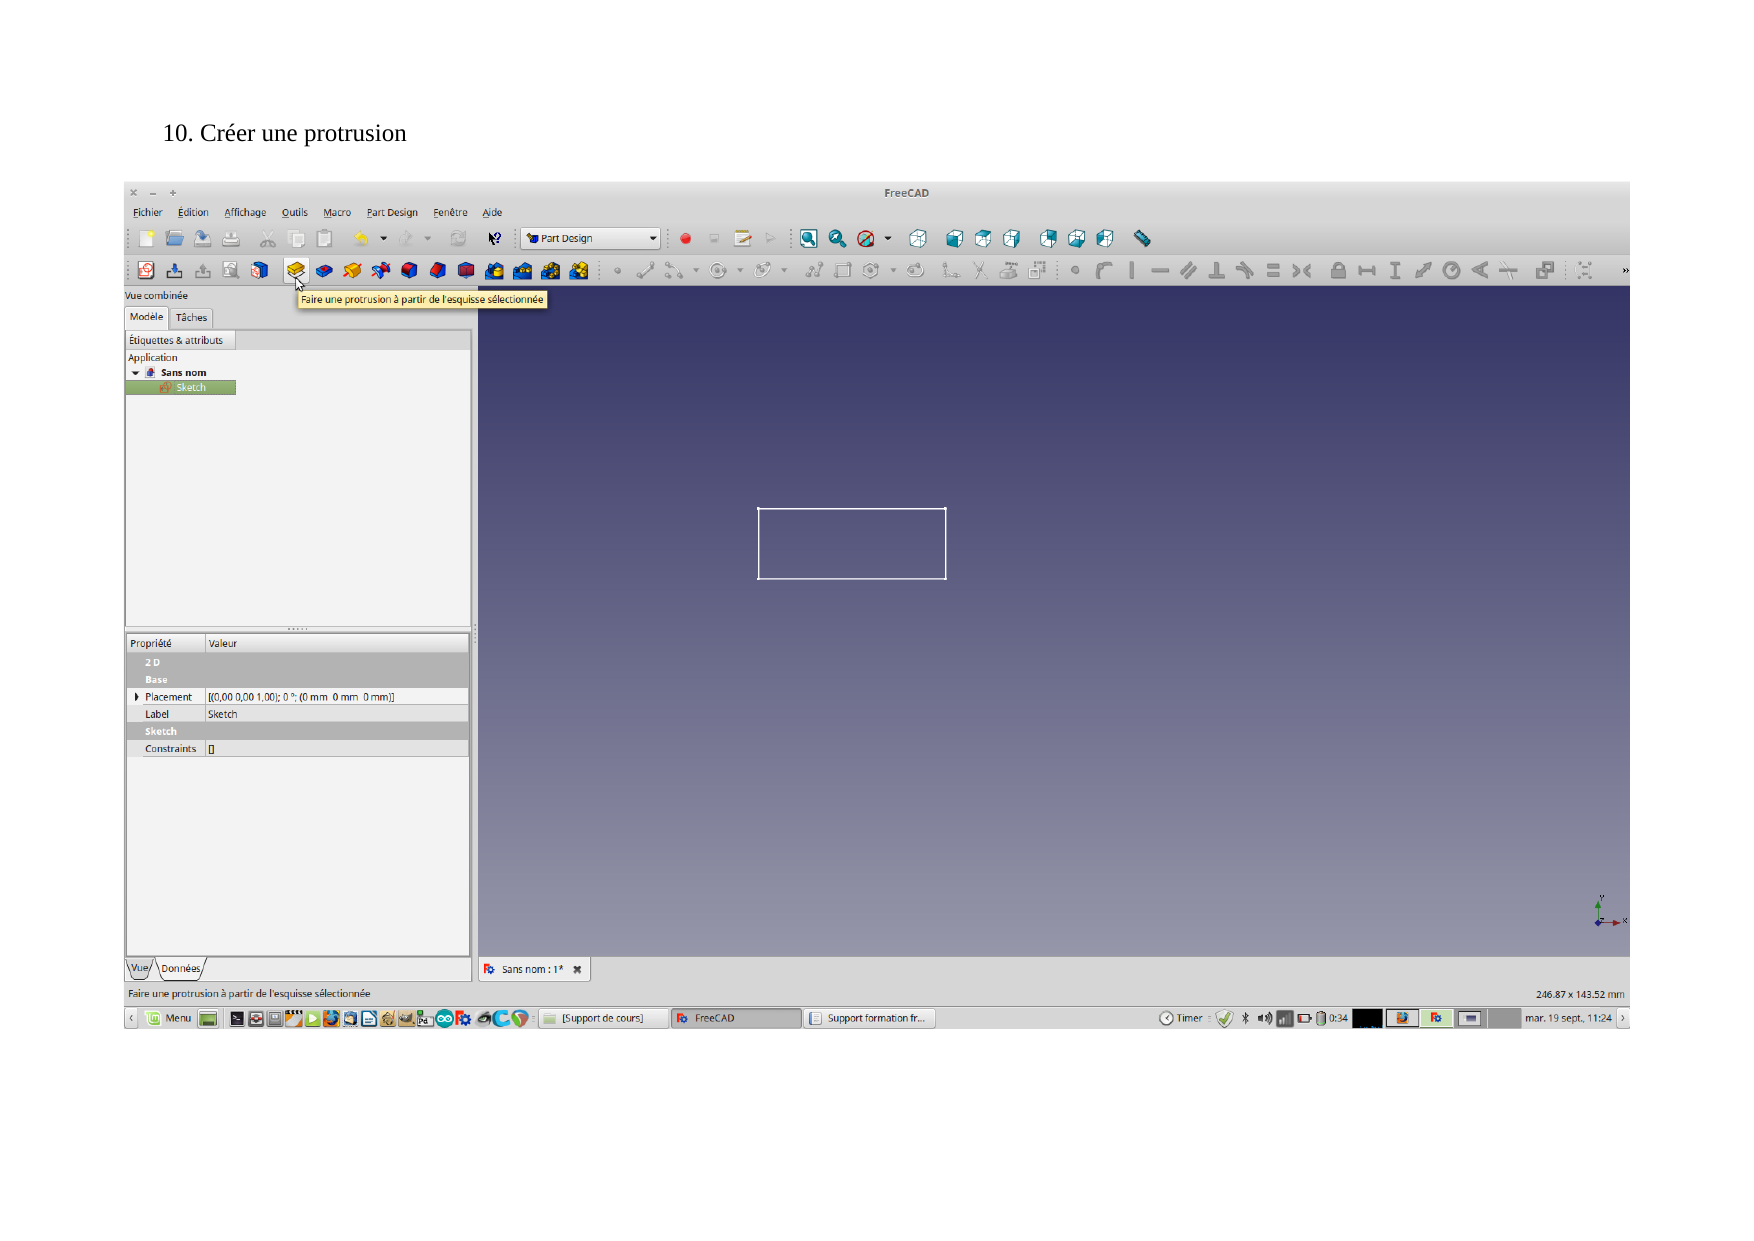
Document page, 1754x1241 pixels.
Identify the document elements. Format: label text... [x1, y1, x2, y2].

table_header [118, 176, 1636, 1063]
list Créer une protrusion [162, 118, 1636, 147]
picture [123, 181, 1630, 1029]
